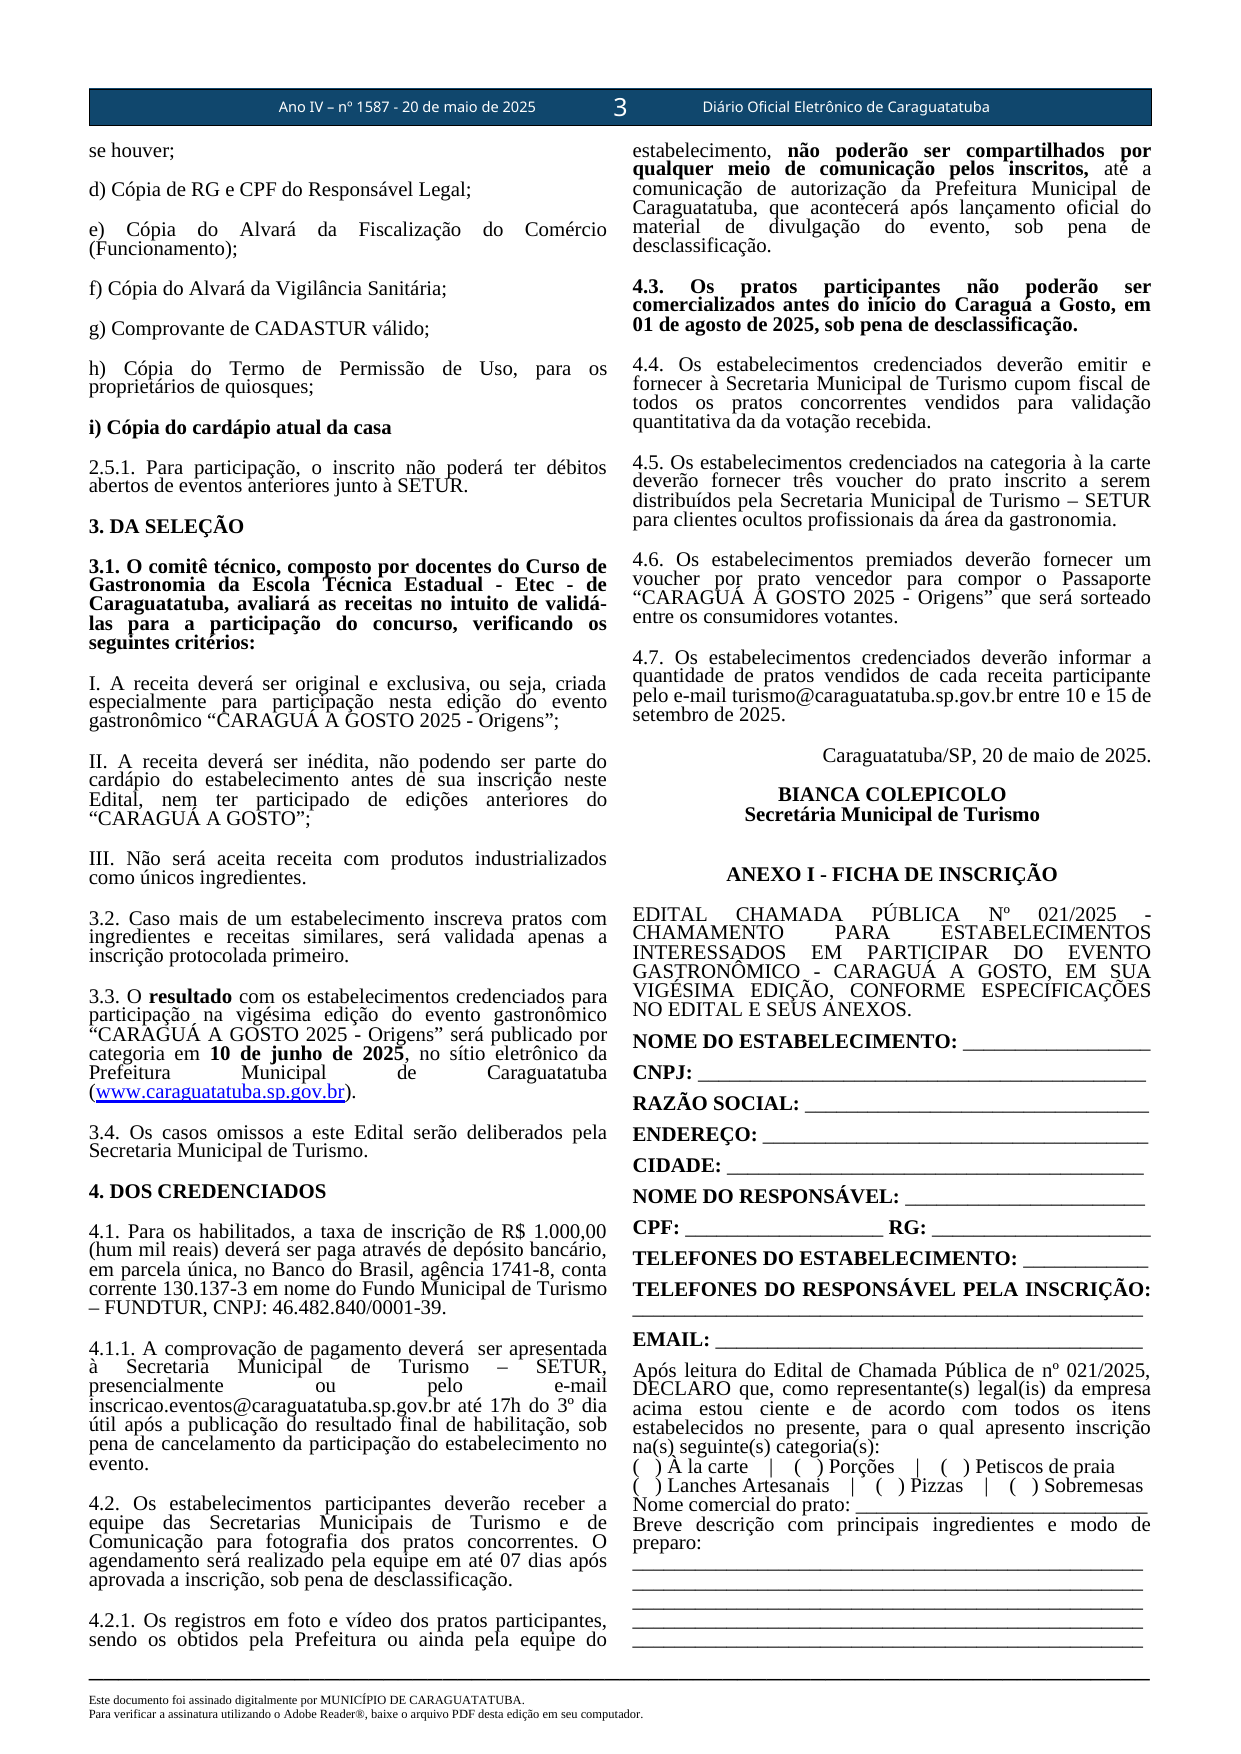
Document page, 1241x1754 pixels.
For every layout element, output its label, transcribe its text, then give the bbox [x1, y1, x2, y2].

text NOME DO RESPONSÁVEL: _______________________ [632, 1188, 1152, 1207]
text EDITAL CHAMADA PÚBLICA Nº 021/2025 - CHAMAMENTO PARA ESTABELECIMENTOS INTERESSADOS EM PARTICIPAR DO EVENTO GASTRONÔMICO - CARAGUÁ A GOSTO, EM SUA VIGÉSIMA EDIÇÃO, CONFORME ESPECIFICAÇÕES NO EDITAL E SEUS ANEXOS. [632, 906, 1152, 1021]
text Secretária Municipal de Turismo [632, 806, 1152, 825]
text I. A receita deverá ser original e exclusiva, ou seja, criada especialmente para participação nesta edição do evento gastronômico “CARAGUÁ A GOSTO 2025 - Origens”; [88, 674, 608, 732]
text ( ) Lanches Artesanais | ( ) Pizzas | ( ) Sobremesas [632, 1477, 1152, 1496]
text 4.2.1. Os registros em foto e vídeo dos pratos participantes, sendo os obtidos pela Prefeitura ou ainda pela equipe do [88, 1612, 608, 1651]
text d) Cópia de RG e CPF do Responsável Legal; [88, 182, 608, 201]
text 4.6. Os estabelecimentos premiados deverão fornecer um voucher por prato vencedor para compor o Passaporte “CARAGUÁ A GOSTO 2025 - Origens” que será sorteado entre os consumidores votantes. [632, 551, 1152, 628]
text ANEXO I - FICHA DE INSCRIÇÃO [632, 866, 1152, 885]
text CPF: ___________________ RG: _____________________ [632, 1219, 1152, 1238]
text TELEFONES DO RESPONSÁVEL PELA INSCRIÇÃO: _________________________________________________ [632, 1281, 1152, 1319]
text Nome comercial do prato: ____________________________ [632, 1496, 1152, 1516]
text ENDEREÇO: _____________________________________ [632, 1126, 1152, 1145]
text estabelecimento, não poderão ser compartilhados por qualquer meio de comunicação pelos inscritos, até a comunicação de autorização da Prefeitura Municipal de Caraguatatuba, que acontecerá após lançamento oficial do material de divulgação do evento, sob pena de desclassificação. [632, 142, 1152, 257]
text 3.4. Os casos omissos a este Edital serão deliberados pela Secretaria Municipal de Turismo. [88, 1124, 608, 1162]
text 4.4. Os estabelecimentos credenciados deverão emitir e fornecer à Secretaria Municipal de Turismo cupom fiscal de todos os pratos concorrentes vendidos para validação quantitativa da da votação recebida. [632, 356, 1152, 433]
text CNPJ: ___________________________________________ [632, 1064, 1152, 1083]
text CIDADE: ________________________________________ [632, 1157, 1152, 1176]
text II. A receita deverá ser inédita, não podendo ser parte do cardápio do estabelecimento antes de sua inscrição neste Edital, nem ter participado de edições anteriores do “CARAGUÁ A GOSTO”; [88, 753, 608, 830]
text i) Cópia do cardápio atual da casa [88, 419, 608, 438]
text 4.7. Os estabelecimentos credenciados deverão informar a quantidade de pratos vendidos de cada receita participante pelo e-mail turismo@caraguatatuba.sp.gov.br entre 10 e 15 de setembro de 2025. [632, 649, 1152, 726]
text 4.3. Os pratos participantes não poderão ser comercializados antes do início do Caraguá a Gosto, em 01 de agosto de 2025, sob pena de desclassificação. [632, 278, 1152, 336]
text Após leitura do Edital de Chamada Pública de nº 021/2025, DECLARO que, como representante(s) legal(is) da empresa acima estou ciente e de acordo com todos os itens estabelecidos no presente, para o qual apresento inscrição na(s) seguinte(s) categoria(s): [632, 1362, 1152, 1458]
text BIANCA COLEPICOLO [632, 786, 1152, 806]
text 4.1.1. A comprovação de pagamento deverá ser apresentada à Secretaria Municipal de Turismo – SETUR, presencialmente ou pelo e-mail inscricao.eventos@caraguatatuba.sp.gov.br até 17h do 3º dia útil após a publicação do resultado final de habilitação, sob pena de cancelamento da participação do estabelecimento no evento. [88, 1340, 608, 1474]
text 2.5.1. Para participação, o inscrito não poderá ter débitos abertos de eventos anteriores junto à SETUR. [88, 459, 608, 497]
text 3.3. O resultado com os estabelecimentos credenciados para participação na vigésima edição do evento gastronômico “CARAGUÁ A GOSTO 2025 - Origens” será publicado por categoria em 10 de junho de 2025, no sítio eletrônico da Prefeitura Municipal de Caraguatatuba (www.caraguatatuba.sp.gov.br). [88, 988, 608, 1103]
text 3. DA SELEÇÃO [88, 518, 608, 537]
text g) Comprovante de CADASTUR válido; [88, 320, 608, 339]
text 4.1. Para os habilitados, a taxa de inscrição de R$ 1.000,00 (hum mil reais) deverá ser paga através de depósito bancário, em parcela única, no Banco do Brasil, agência 1741-8, conta corrente 130.137-3 em nome do Fundo Municipal de Turismo – FUNDTUR, CNPJ: 46.482.840/0001-39. [88, 1223, 608, 1319]
text TELEFONES DO ESTABELECIMENTO: ____________ [632, 1250, 1152, 1269]
text h) Cópia do Termo de Permissão de Uso, para os proprietários de quiosques; [88, 360, 608, 398]
text se houver; [88, 142, 608, 161]
text RAZÃO SOCIAL: _________________________________ [632, 1095, 1152, 1114]
text 3.2. Caso mais de um estabelecimento inscreva pratos com ingredientes e receitas similares, será validada apenas a inscrição protocolada primeiro. [88, 909, 608, 967]
text Caraguatatuba/SP, 20 de maio de 2025. [632, 747, 1152, 766]
text III. Não será aceita receita com produtos industrializados como únicos ingredientes. [88, 851, 608, 889]
text 3.1. O comitê técnico, composto por docentes do Curso de Gastronomia da Escola Técnica Estadual - Etec - de Caraguatatuba, avaliará as receitas no intuito de validá-las para a participação do concurso, verificando os seguintes critérios: [88, 558, 608, 654]
text 4. DOS CREDENCIADOS [88, 1183, 608, 1202]
text 4.2. Os estabelecimentos participantes deverão receber a equipe das Secretarias Municipais de Turismo e de Comunicação para fotografia dos pratos concorrentes. O agendamento será realizado pela equipe em até 07 dias após aprovada a inscrição, sob pena de desclassificação. [88, 1495, 608, 1591]
text NOME DO ESTABELECIMENTO: __________________ [632, 1033, 1152, 1052]
text f) Cópia do Alvará da Vigilância Sanitária; [88, 280, 608, 299]
text EMAIL: _________________________________________ [632, 1331, 1152, 1350]
text 4.5. Os estabelecimentos credenciados na categoria à la carte deverão fornecer três voucher do prato inscrito a serem distribuídos pela Secretaria Municipal de Turismo – SETUR para clientes ocultos profissionais da área da gastronomia. [632, 454, 1152, 531]
text ( ) À la carte | ( ) Porções | ( ) Petiscos de praia [632, 1458, 1152, 1477]
text e) Cópia do Alvará da Fiscalização do Comércio (Funcionamento); [88, 221, 608, 260]
text Breve descrição com principais ingredientes e modo de preparo: _____________________________________________________________________________________________________________________________________________________________________________________________________________________________________________________ [632, 1516, 1152, 1650]
